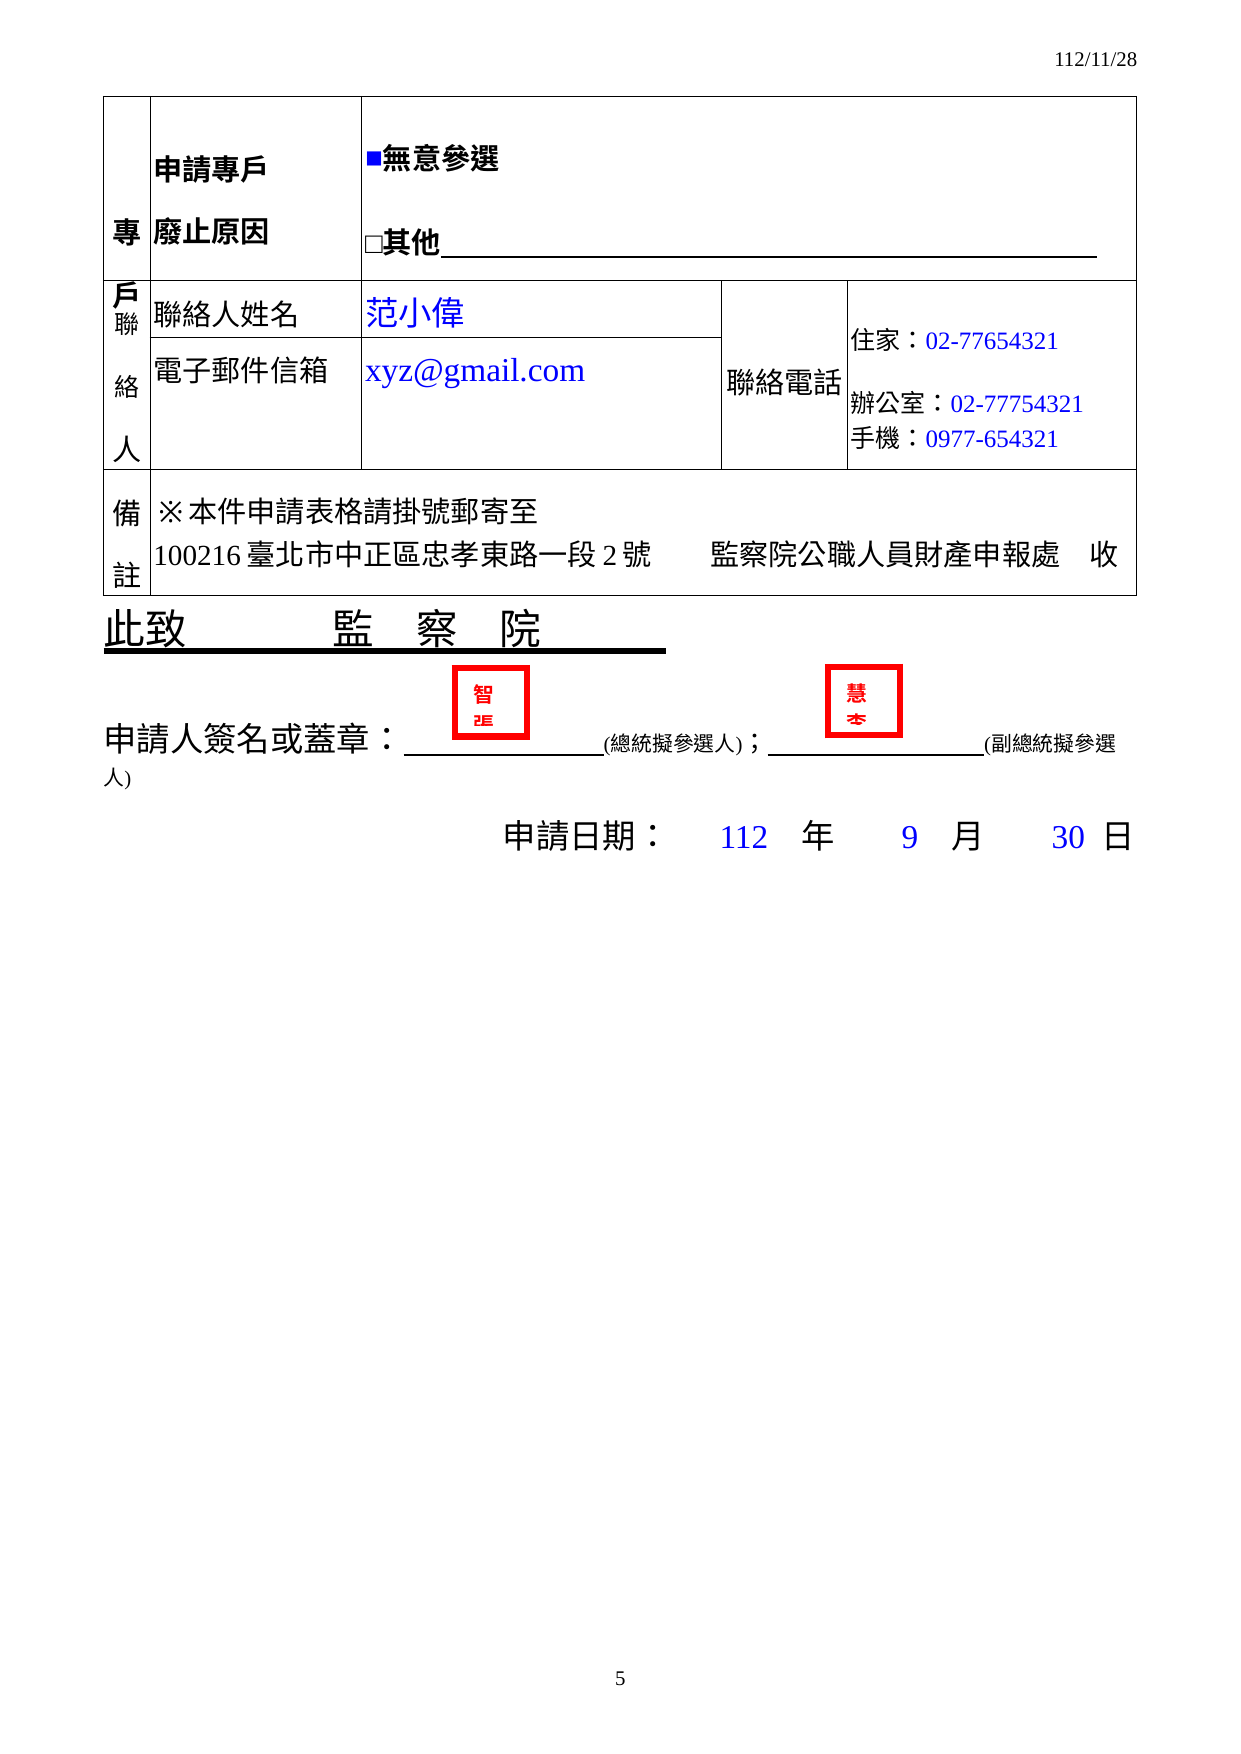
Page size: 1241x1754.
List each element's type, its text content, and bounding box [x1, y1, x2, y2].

text 申請人簽名或蓋章： (總統擬參選人)； (副總統擬參選人) [458, 671, 524, 733]
table_cell 電子郵件信箱 [151, 338, 361, 469]
table_cell xyz@gmail.com [362, 338, 721, 469]
table_cell 聯絡人 [104, 281, 150, 469]
text 慧李印大 [846, 677, 882, 725]
text 申請人簽名或蓋章： (總統擬參選人)； (副總統擬參選人) [831, 670, 897, 732]
text 此致 監 察 院 [103, 596, 1137, 656]
text 申請人簽名或蓋章： (總統擬參選人)； (副總統擬參選人) [103, 713, 1134, 791]
table_cell 住家：02-77654321 辦公室：02-77754321 手機：0977-654321 [848, 281, 1136, 469]
table_cell 范小偉 [362, 281, 721, 337]
table_cell 備註 [104, 470, 150, 595]
table_cell 申請專戶 廢止原因 [151, 97, 361, 280]
text 申請日期： 112 年 9 月 30 日 [103, 810, 1134, 858]
table_cell 聯絡電話 [722, 281, 847, 469]
table_cell ※本件申請表格請掛號郵寄至 100216臺北市中正區忠孝東路一段2號 監察院公職人員財產申報處 收 [151, 470, 1136, 595]
table_cell 聯絡人姓名 [151, 281, 361, 337]
table_cell ■無意參選 □其他 [362, 97, 1136, 280]
table_cell 政治獻金專戶 [104, 97, 150, 280]
text 智張印大 [473, 678, 509, 726]
